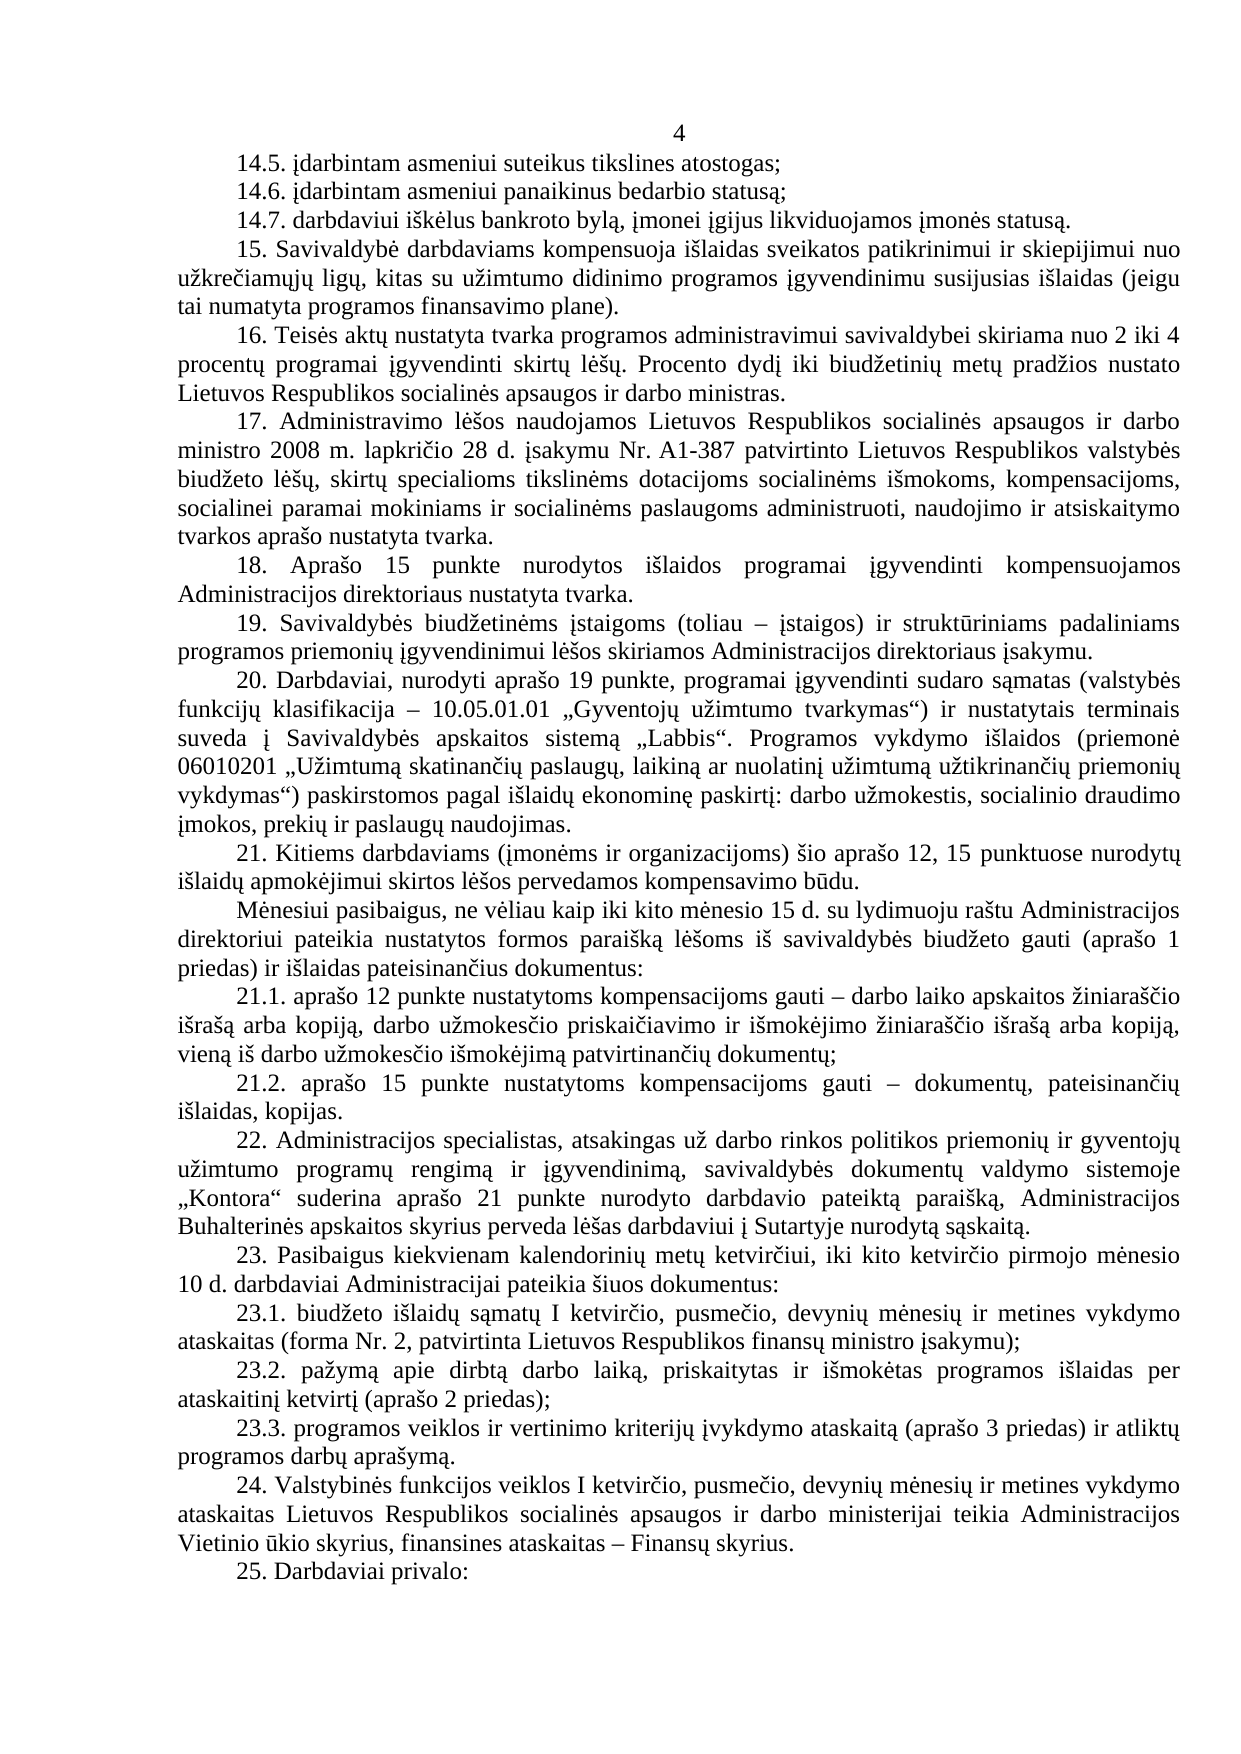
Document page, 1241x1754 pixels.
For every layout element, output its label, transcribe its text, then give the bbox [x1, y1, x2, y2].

text 19. Savivaldybės biudžetinėms įstaigoms (toliau – įstaigos) ir struktūriniams padaliniams programos priemonių įgyvendinimui lėšos skiriamos Administracijos direktoriaus įsakymu. [177, 608, 1181, 665]
text 21.2. aprašo 15 punkte nustatytoms kompensacijoms gauti – dokumentų, pateisinančių išlaidas, kopijas. [177, 1068, 1181, 1125]
text 21. Kitiems darbdaviams (įmonėms ir organizacijoms) šio aprašo 12, 15 punktuose nurodytų išlaidų apmokėjimui skirtos lėšos pervedamos kompensavimo būdu. [177, 838, 1181, 895]
text Mėnesiui pasibaigus, ne vėliau kaip iki kito mėnesio 15 d. su lydimuoju raštu Administracijos direktoriui pateikia nustatytos formos paraišką lėšoms iš savivaldybės biudžeto gauti (aprašo 1 priedas) ir išlaidas pateisinančius dokumentus: [177, 895, 1181, 981]
text 20. Darbdaviai, nurodyti aprašo 19 punkte, programai įgyvendinti sudaro sąmatas (valstybės funkcijų klasifikacija – 10.05.01.01 „Gyventojų užimtumo tvarkymas“) ir nustatytais terminais suveda į Savivaldybės apskaitos sistemą „Labbis“. Programos vykdymo išlaidos (priemonė 06010201 „Užimtumą skatinančių paslaugų, laikiną ar nuolatinį užimtumą užtikrinančių priemonių vykdymas“) paskirstomos pagal išlaidų ekonominę paskirtį: darbo užmokestis, socialinio draudimo įmokos, prekių ir paslaugų naudojimas. [177, 665, 1181, 838]
text 18. Aprašo 15 punkte nurodytos išlaidos programai įgyvendinti kompensuojamos Administracijos direktoriaus nustatyta tvarka. [177, 550, 1181, 608]
text 14.5. įdarbintam asmeniui suteikus tikslines atostogas; [177, 148, 1181, 176]
text 23. Pasibaigus kiekvienam kalendorinių metų ketvirčiui, iki kito ketvirčio pirmojo mėnesio 10 d. darbdaviai Administracijai pateikia šiuos dokumentus: [177, 1240, 1181, 1298]
text 17. Administravimo lėšos naudojamos Lietuvos Respublikos socialinės apsaugos ir darbo ministro 2008 m. lapkričio 28 d. įsakymu Nr. A1-387 patvirtinto Lietuvos Respublikos valstybės biudžeto lėšų, skirtų specialioms tikslinėms dotacijoms socialinėms išmokoms, kompensacijoms, socialinei paramai mokiniams ir socialinėms paslaugoms administruoti, naudojimo ir atsiskaitymo tvarkos aprašo nustatyta tvarka. [177, 406, 1181, 550]
text 16. Teisės aktų nustatyta tvarka programos administravimui savivaldybei skiriama nuo 2 iki 4 procentų programai įgyvendinti skirtų lėšų. Procento dydį iki biudžetinių metų pradžios nustato Lietuvos Respublikos socialinės apsaugos ir darbo ministras. [177, 320, 1181, 406]
text 14.6. įdarbintam asmeniui panaikinus bedarbio statusą; [177, 176, 1181, 205]
text 22. Administracijos specialistas, atsakingas už darbo rinkos politikos priemonių ir gyventojų užimtumo programų rengimą ir įgyvendinimą, savivaldybės dokumentų valdymo sistemoje „Kontora“ suderina aprašo 21 punkte nurodyto darbdavio pateiktą paraišką, Administracijos Buhalterinės apskaitos skyrius perveda lėšas darbdaviui į Sutartyje nurodytą sąskaitą. [177, 1125, 1181, 1240]
text 14.7. darbdaviui iškėlus bankroto bylą, įmonei įgijus likviduojamos įmonės statusą. [177, 205, 1181, 234]
text 23.1. biudžeto išlaidų sąmatų I ketvirčio, pusmečio, devynių mėnesių ir metines vykdymo ataskaitas (forma Nr. 2, patvirtinta Lietuvos Respublikos finansų ministro įsakymu); [177, 1298, 1181, 1355]
text 15. Savivaldybė darbdaviams kompensuoja išlaidas sveikatos patikrinimui ir skiepijimui nuo užkrečiamųjų ligų, kitas su užimtumo didinimo programos įgyvendinimu susijusias išlaidas (jeigu tai numatyta programos finansavimo plane). [177, 234, 1181, 320]
text 24. Valstybinės funkcijos veiklos I ketvirčio, pusmečio, devynių mėnesių ir metines vykdymo ataskaitas Lietuvos Respublikos socialinės apsaugos ir darbo ministerijai teikia Administracijos Vietinio ūkio skyrius, finansines ataskaitas – Finansų skyrius. [177, 1470, 1181, 1556]
text 21.1. aprašo 12 punkte nustatytoms kompensacijoms gauti – darbo laiko apskaitos žiniaraščio išrašą arba kopiją, darbo užmokesčio priskaičiavimo ir išmokėjimo žiniaraščio išrašą arba kopiją, vieną iš darbo užmokesčio išmokėjimą patvirtinančių dokumentų; [177, 981, 1181, 1068]
text 23.2. pažymą apie dirbtą darbo laiką, priskaitytas ir išmokėtas programos išlaidas per ataskaitinį ketvirtį (aprašo 2 priedas); [177, 1355, 1181, 1413]
text 23.3. programos veiklos ir vertinimo kriterijų įvykdymo ataskaitą (aprašo 3 priedas) ir atliktų programos darbų aprašymą. [177, 1413, 1181, 1470]
text 25. Darbdaviai privalo: [177, 1556, 1181, 1585]
